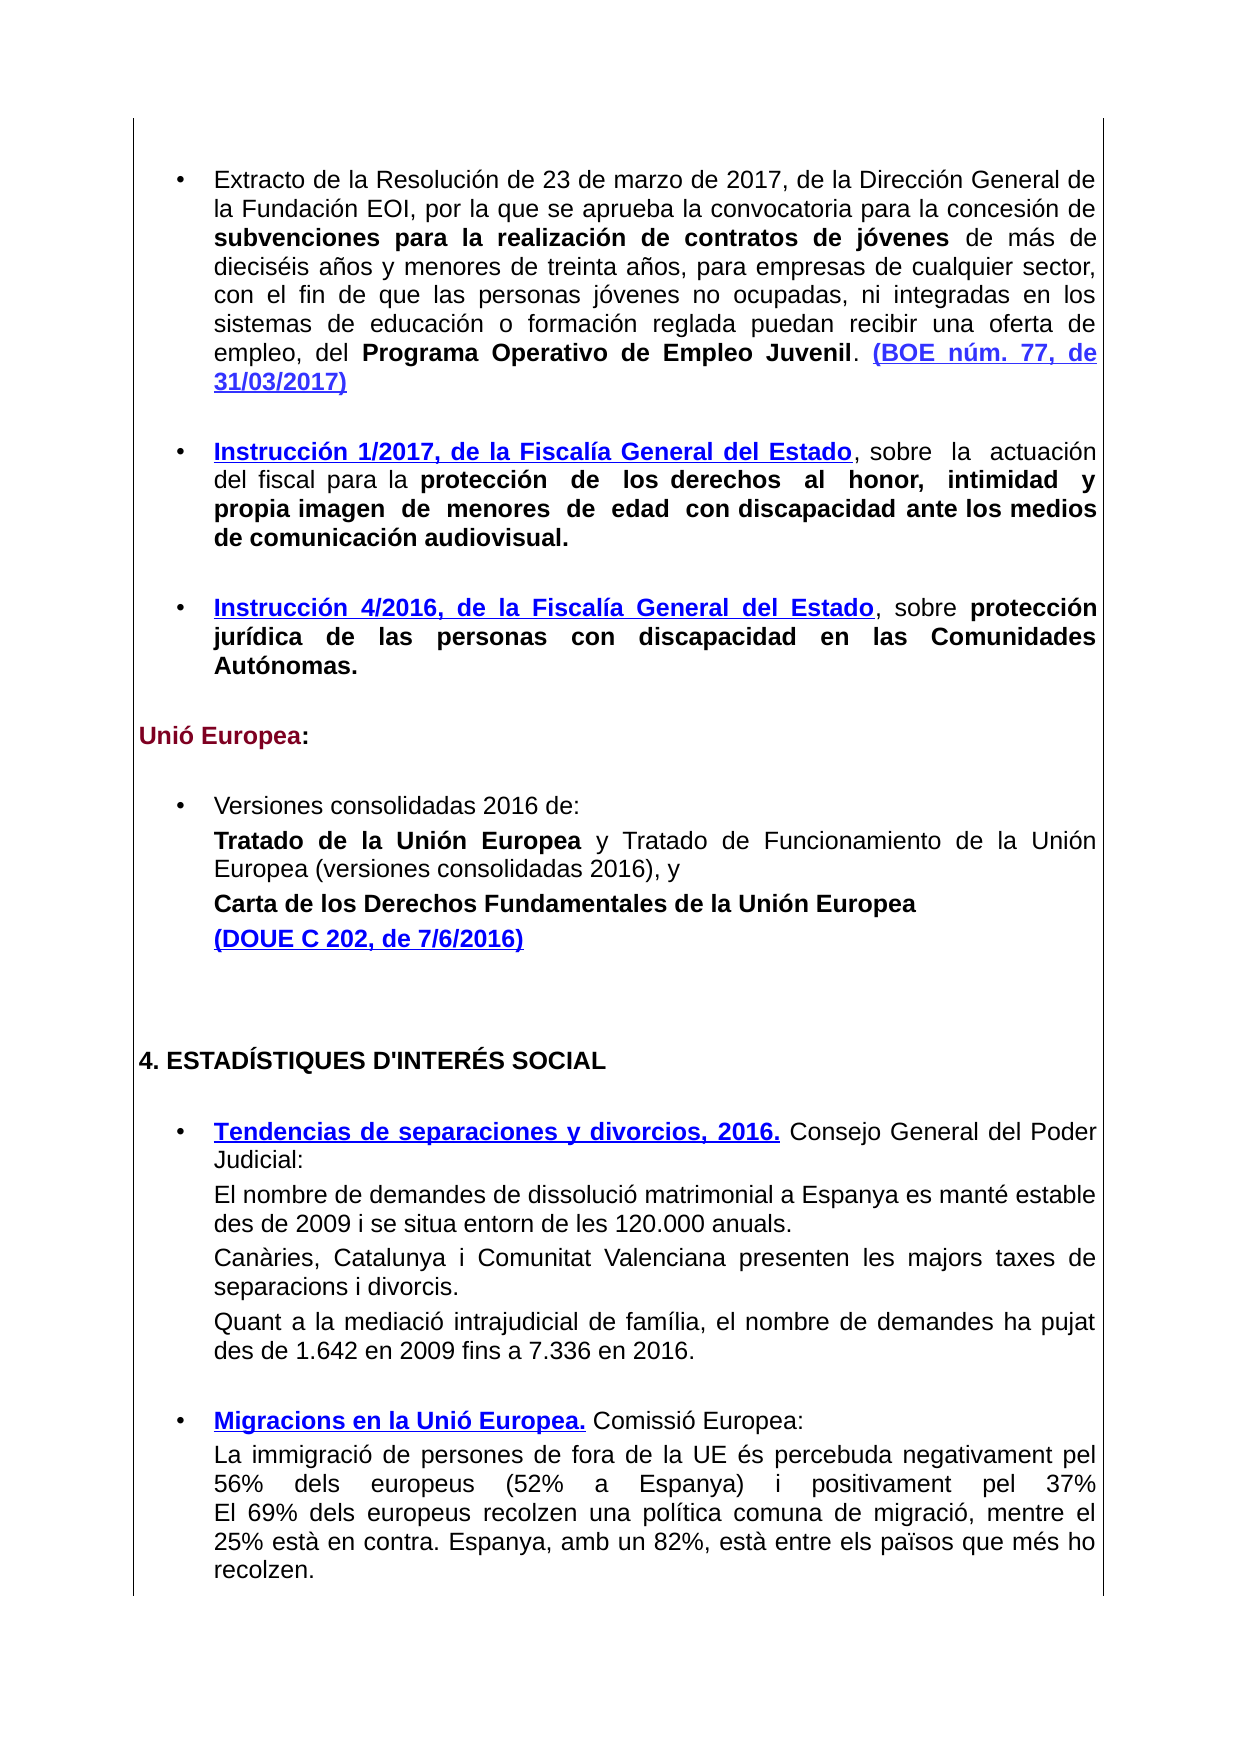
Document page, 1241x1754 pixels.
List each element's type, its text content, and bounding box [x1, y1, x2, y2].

table_cell 1. INFORMACIÓ D'INTERÉS "A la Mar 2017", campanya d'activitats nàutiques del Programa Lliure d'Estiu de l'IVAJ. Termini d'inscripció des del 29 de març (només en línia). XXIII Jornades de Debat sobre Immigració: La crisi dels refugiats a Europa. Universitat de València, 4-6 d’abril de 2017. Lloc: Col·legi Major Rector Peset. Jornada: Dona i Esport en l’àmbit de l’Economia, l’Empresa i el Turisme. Universitat de València, 4 d’Abril de 2017. Lloc: Sala de Graus de la Facultat d'Economia. Debat: Desigualtats a la societat actual. Les persones primer? Ateneu d'Alaquàs, 4 d'abril, 20:30 hores. El Ministeri de Sanitat, Serveis Socials i Igualtat i les companyies telefòniques acorden implantar aplicacions mòbils que eliminen el rastre de trucades al 016 (telèfon d'atenció a les víctimes de violència de gènere). Convocatòria de propostes de subvencions d'acció en el marc del Programa de Drets, Igualtat i Ciutadania. Comissió Europea: Àmbits de la convocatòria (entre uns altres): drets de la infància, violència de gènere i contra els xiquets, no discriminació i integració dels romanís, delictes d'odi. Data límit: 29 de juny de 2017. Move2Learn, Learn2Move, iniciativa d'impuls a la mobilitat dels joves a Europa. Comissió Europea. Convocatòria de propostes Erasmus Joves Emprenedors. Programa per a la competitivitat de les empreses i de les PiMEs. Comissió Europea. Data límit: 7 juny 2017. Alcanzar la igualdad. Banc Mundial: El vídeo analitza les barreres legals i les oportunitats econòmiques de les dones a tot el món. Contrarestar l'extremisme violent: projecte i guia dirigits a prevenir aquest fenomen entre els joves. Fundació Kofi Annan, Comissió Europea i One Young World. 2. INFORMES I ESTUDIS Mujer y Ciencia. Consell Valencià de Cultura: A l'informe es consideren dues qüestions principals: la discriminació de gènere i la ciència com a motor social. El ejercicio de la tutela de menores por las administraciones públicas valencianas. Síndic de Greuges de la Comunitat Valenciana. Las personas con discapacidad en el Informe anual del Defensor del Pueblo 2016: L'informe inclou la situació de les persones amb diversitat funcional davant les administracions públiques, així com recomanacions sobre el seu accés al vot, ocupació, formació i transport. Los niños y los adolescentes en el informe anual del Defensor del Pueblo 2016: L'informe supervisa l'actuació de les administracions públiques i formula recomanacions sobre justícia, ciutadania i seguretat pública, migracions, igualtat de tracte i violència de gènere, entre altres matèries. Derechos Humanos y Discapacidad. Informe España 2016. CERMI: L'informe analitza l'aplicació de la Convenció internacional sobre els drets de les persones amb discapacitat i la situació legal dels drets humans i la diversitat funcional en 2016 a Espanya. Jóvenes con discapacidad en España 2016. Instituto de la Juventud i CERMI: L'informe analitza la situació d'aquest col·lectiu en els àmbits d'educació, ocupació, salut i autonomia personal. Plan estratégico de convivencia escolar. Ministerio de Educación, Cultura y Deporte. Población Especialmente Vulnerable ante el Empleo en España: cuantificación y caracterización. F. Felgueroso (FEDEA) i altres autors: L'informe descriu el perfil de les persones en aquesta situació i les taxes per edat, sexe, nivell educatiu i comunitat autònoma de residència. Libro blanco sobre el futuro de Europa: Reflexiones y escenarios para la Europa de los veintisiete en 2025. Comissió Europea. ¿Cómo debería ser un ingreso básico universal? Kemal Derviş, Vice President, Brookings Institution. La pobreza y la prosperidad compartida 2016. Banc Mundial: L'informe analitza l'estructura de la pobresa, així com quines mesures es poden adoptar per a abordar el problema de la desigualtat. Dones, negocis i situació legal 2016. Banc Mundial: L'informe analitza les condicions legals d'accés de la dona en el món a diferents àmbits, entre ells, treball, propietat, finançament, institucions i protecció contra la violència de gènere. 3. NORMATIVA EN MATÈRIA SOCIAL Generalitat Valenciana: Lllei 6/2017, de 24 de març, de la Generalitat, de derogació de la Llei 6/2009, de 30 de juny, de la Generalitat, de protecció a la maternitat. (DOGV núm. 8010, de 29/03/2017) Resolució de 21 de març de 2017, de la Vicepresidència i Conselleria d'Igualtat i Polítiques Inclusives, per la qual es convoca per a l'exercici 2017 les subvencions a entitats locals i entitats sense ànim de lucre per a la millora de les condicions d'accessibilitat al medi físic. (DOGV núm. 8012, de 31/03/2017) Resolució de 28 de març de 2017, de la vicepresidenta i consellera d’Igualtat i Polítiques Inclusives, sobre la creació de la Comissió Mixta per al desenvolupament de l’Estratègia valenciana per a la igualtat i la inclusió del poble gitano. (DOGV núm. 8012, de 31/03/2017) Administración General del Estado: Resolución de 6 de marzo de 2017, de la Secretaría de Estado de Servicios Sociales e Igualdad, por la que se convocan subvenciones públicas destinadas a proyectos de atención a mujeres y niñas víctimas de trata de seres humanos con fines de explotación sexual y sus hijos e hijas menores o con discapacidad, correspondiente a 2017. (BOE núm. 74, de 18/3/2017) Extracto de la Resolución de 23 de marzo de 2017, de la Dirección General de la Fundación EOI, por la que se aprueba la convocatoria para la concesión de subvenciones para la realización de contratos de jóvenes de más de dieciséis años y menores de treinta años, para empresas de cualquier sector, con el fin de que las personas jóvenes no ocupadas, ni integradas en los sistemas de educación o formación reglada puedan recibir una oferta de empleo, del Programa Operativo de Empleo Juvenil. (BOE núm. 77, de 31/03/2017) Instrucción 1/2017, de la Fiscalía General del Estado, sobre la actuación del fiscal para la protección de los derechos al honor, intimidad y propia imagen de menores de edad con discapacidad ante los medios de comunicación audiovisual. Instrucción 4/2016, de la Fiscalía General del Estado, sobre protección jurídica de las personas con discapacidad en las Comunidades Autónomas. Unió Europea: Versiones consolidadas 2016 de: Tratado de la Unión Europea y Tratado de Funcionamiento de la Unión Europea (versiones consolidadas 2016), y Carta de los Derechos Fundamentales de la Unión Europea (DOUE C 202, de 7/6/2016) 4. ESTADÍSTIQUES D'INTERÉS SOCIAL Tendencias de separaciones y divorcios, 2016. Consejo General del Poder Judicial: El nombre de demandes de dissolució matrimonial a Espanya es manté estable des de 2009 i se situa entorn de les 120.000 anuals. Canàries, Catalunya i Comunitat Valenciana presenten les majors taxes de separacions i divorcis. Quant a la mediació intrajudicial de família, el nombre de demandes ha pujat des de 1.642 en 2009 fins a 7.336 en 2016. Migracions en la Unió Europea. Comissió Europea: La immigració de persones de fora de la UE és percebuda negativament pel 56% dels europeus (52% a Espanya) i positivament pel 37% El 69% dels europeus recolzen una política comuna de migració, mentre el 25% està en contra. Espanya, amb un 82%, està entre els països que més ho recolzen. Pobresa extrema en països rics: el que sabem i el que ignorem. Our World in Data: La proporció de població que vivia en situació de pobresa extrema en 2012 en països europeus oscil·lava entre el 0,1% de Finlàndia i el 2,1% de Grècia, amb Espanya en l'1,3% i Itàlia en l'1,5%. El llindar de mesura utilitzat és un ingrés de 1,90$ per persona, ajustat per la inflació de cada país. [134, 118, 1103, 1596]
